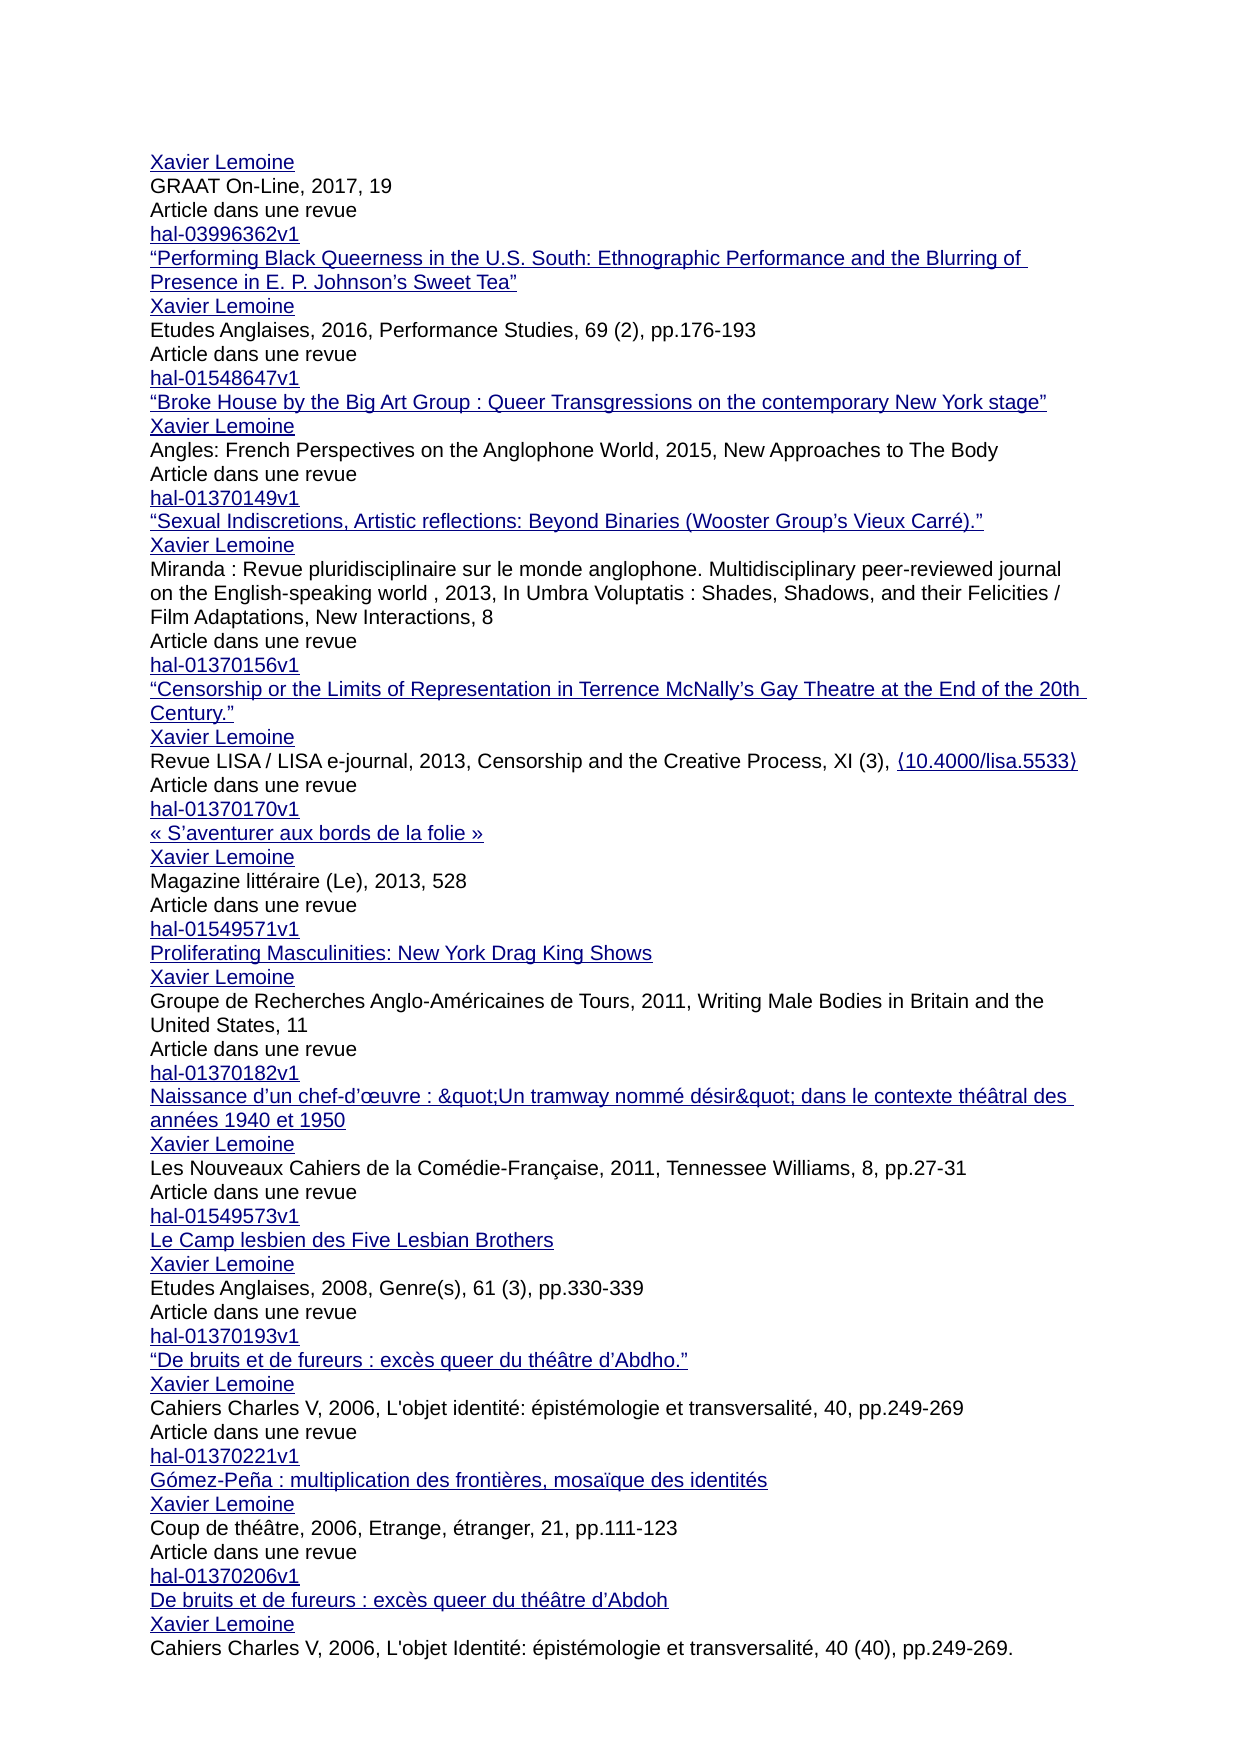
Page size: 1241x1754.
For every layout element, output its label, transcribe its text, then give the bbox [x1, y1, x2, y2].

table_cell Gómez-Peña : multiplication des frontières, mosaïque des identités Xavier Lemoine Coup de théâtre, 2006, Etrange, étranger, 21, pp.111-123 Article dans une revue hal-01370206v1 [150, 1468, 1090, 1587]
table_cell Xavier Lemoine GRAAT On-Line, 2017, 19 Article dans une revue hal-03996362v1 [150, 150, 1090, 246]
table_cell De bruits et de fureurs : excès queer du théâtre d’Abdoh Xavier Lemoine Cahiers Charles V, 2006, L'objet Identité: épistémologie et transversalité, 40 (40), pp.249-269. [150, 1588, 1090, 1659]
table_cell “Broke House by the Big Art Group : Queer Transgressions on the contemporary New York stage” Xavier Lemoine Angles: French Perspectives on the Anglophone World, 2015, New Approaches to The Body Article dans une revue hal-01370149v1 [150, 390, 1090, 509]
table_cell “De bruits et de fureurs : excès queer du théâtre d’Abdho.” Xavier Lemoine Cahiers Charles V, 2006, L'objet identité: épistémologie et transversalité, 40, pp.249-269 Article dans une revue hal-01370221v1 [150, 1348, 1090, 1468]
table_cell Naissance d’un chef-d’œuvre : &quot;Un tramway nommé désir&quot; dans le contexte théâtral des années 1940 et 1950 Xavier Lemoine Les Nouveaux Cahiers de la Comédie-Française, 2011, Tennessee Williams, 8, pp.27-31 Article dans une revue hal-01549573v1 [150, 1084, 1090, 1228]
table_cell « S’aventurer aux bords de la folie » Xavier Lemoine Magazine littéraire (Le), 2013, 528 Article dans une revue hal-01549571v1 [150, 821, 1090, 941]
table_cell Le Camp lesbien des Five Lesbian Brothers Xavier Lemoine Etudes Anglaises, 2008, Genre(s), 61 (3), pp.330-339 Article dans une revue hal-01370193v1 [150, 1228, 1090, 1348]
table_cell “Sexual Indiscretions, Artistic reflections: Beyond Binaries (Wooster Group’s Vieux Carré).” Xavier Lemoine Miranda : Revue pluridisciplinaire sur le monde anglophone. Multidisciplinary peer-reviewed journal on the English-speaking world , 2013, In Umbra Voluptatis : Shades, Shadows, and their Felicities / Film Adaptations, New Interactions, 8 Article dans une revue hal-01370156v1 [150, 509, 1090, 677]
table_cell Proliferating Masculinities: New York Drag King Shows Xavier Lemoine Groupe de Recherches Anglo-Américaines de Tours, 2011, Writing Male Bodies in Britain and the United States, 11 Article dans une revue hal-01370182v1 [150, 941, 1090, 1084]
table_cell “Performing Black Queerness in the U.S. South: Ethnographic Performance and the Blurring of Presence in E. P. Johnson’s Sweet Tea” Xavier Lemoine Etudes Anglaises, 2016, Performance Studies, 69 (2), pp.176-193 Article dans une revue hal-01548647v1 [150, 246, 1090, 389]
table_cell “Censorship or the Limits of Representation in Terrence McNally’s Gay Theatre at the End of the 20th Century.” Xavier Lemoine Revue LISA / LISA e-journal, 2013, Censorship and the Creative Process, XI (3), ⟨10.4000/lisa.5533⟩ Article dans une revue hal-01370170v1 [150, 677, 1090, 821]
